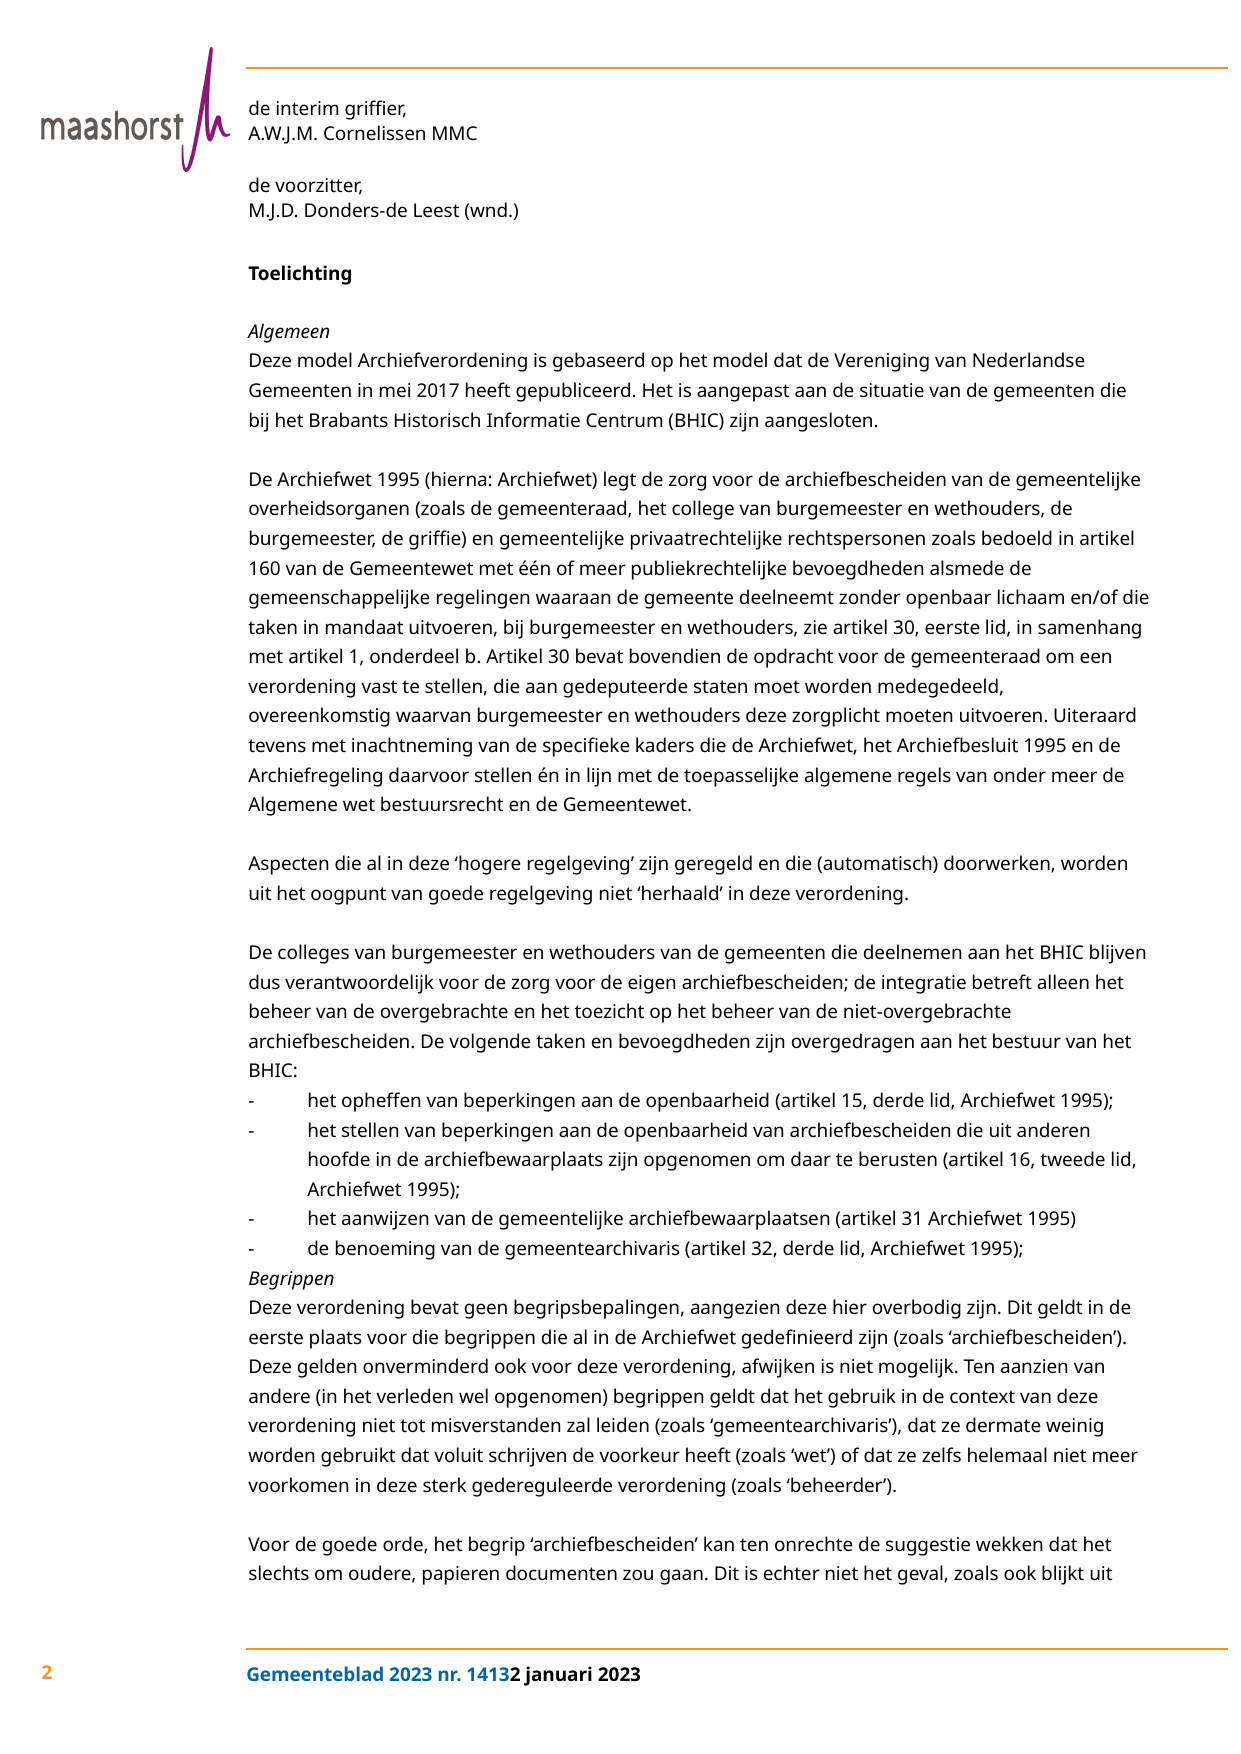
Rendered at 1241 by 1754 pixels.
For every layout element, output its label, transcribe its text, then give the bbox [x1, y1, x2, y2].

picture [41, 47, 231, 172]
text De Archiefwet 1995 (hierna: Archiefwet) legt de zorg voor de archiefbescheiden van de gemeentelijke overheidsorganen (zoals de gemeenteraad, het college van burgemeester en wethouders, de burgemeester, de griffie) en gemeentelijke privaatrechtelijke rechtspersonen zoals bedoeld in artikel 160 van de Gemeentewet met één of meer publiekrechtelijke bevoegdheden alsmede de gemeenschappelijke regelingen waaraan de gemeente deelneemt zonder openbaar lichaam en/of die taken in mandaat uitvoeren, bij burgemeester en wethouders, zie artikel 30, eerste lid, in samenhang met artikel 1, onderdeel b. Artikel 30 bevat bovendien de opdracht voor de gemeenteraad om een verordening vast te stellen, die aan gedeputeerde staten moet worden medegedeeld, overeenkomstig waarvan burgemeester en wethouders deze zorgplicht moeten uitvoeren. Uiteraard tevens met inachtneming van de specifieke kaders die de Archiefwet, het Archiefbesluit 1995 en de Archiefregeling daarvoor stellen én in lijn met de toepasselijke algemene regels van onder meer de Algemene wet bestuursrecht en de Gemeentewet. [248, 466, 1152, 817]
text Begrippen [248, 1265, 1152, 1290]
text Algemeen [248, 318, 1152, 344]
text Deze verordening bevat geen begripsbepalingen, aangezien deze hier overbodig zijn. Dit geldt in de eerste plaats voor die begrippen die al in de Archiefwet gedefinieerd zijn (zoals ‘archiefbescheiden’). Deze gelden onverminderd ook voor deze verordening, afwijken is niet mogelijk. Ten aanzien van andere (in het verleden wel opgenomen) begrippen geldt dat het gebruik in de context van deze verordening niet tot misverstanden zal leiden (zoals ‘gemeentearchivaris’), dat ze dermate weinig worden gebruikt dat voluit schrijven de voorkeur heeft (zoals ‘wet’) of dat ze zelfs helemaal niet meer voorkomen in deze sterk gedereguleerde verordening (zoals ‘beheerder’). [248, 1294, 1152, 1497]
text M.J.D. Donders-de Leest (wnd.) [248, 198, 1152, 223]
text A.W.J.M. Cornelissen MMC [248, 121, 1152, 146]
text De colleges van burgemeester en wethouders van de gemeenten die deelnemen aan het BHIC blijven dus verantwoordelijk voor de zorg voor de eigen archiefbescheiden; de integratie betreft alleen het beheer van de overgebrachte en het toezicht op het beheer van de niet-overgebrachte archiefbescheiden. De volgende taken en bevoegdheden zijn overgedragen aan het bestuur van het BHIC: [248, 939, 1152, 1083]
text Aspecten die al in deze ‘hogere regelgeving’ zijn geregeld en die (automatisch) doorwerken, worden uit het oogpunt van goede regelgeving niet ‘herhaald’ in deze verordening. [248, 851, 1152, 906]
list de benoeming van de gemeentearchivaris (artikel 32, derde lid, Archiefwet 1995); [248, 1235, 1152, 1261]
text Voor de goede orde, het begrip ‘archiefbescheiden’ kan ten onrechte de suggestie wekken dat het slechts om oudere, papieren documenten zou gaan. Dit is echter niet het geval, zoals ook blijkt uit [248, 1531, 1152, 1586]
text de voorzitter, [248, 172, 1152, 198]
list het stellen van beperkingen aan de openbaarheid van archiefbescheiden die uit anderen hoofde in de archiefbewaarplaats zijn opgenomen om daar te berusten (artikel 16, tweede lid, Archiefwet 1995); [248, 1117, 1152, 1202]
text de interim griffier, [248, 95, 1152, 121]
list het opheffen van beperkingen aan de openbaarheid (artikel 15, derde lid, Archiefwet 1995); [248, 1087, 1152, 1113]
text Toelichting [248, 249, 1152, 289]
list het aanwijzen van de gemeentelijke archiefbewaarplaatsen (artikel 31 Archiefwet 1995) [248, 1206, 1152, 1231]
text Deze model Archiefverordening is gebaseerd op het model dat de Vereniging van Nederlandse Gemeenten in mei 2017 heeft gepubliceerd. Het is aangepast aan de situatie van de gemeenten die bij het Brabants Historisch Informatie Centrum (BHIC) zijn aangesloten. [248, 348, 1152, 432]
